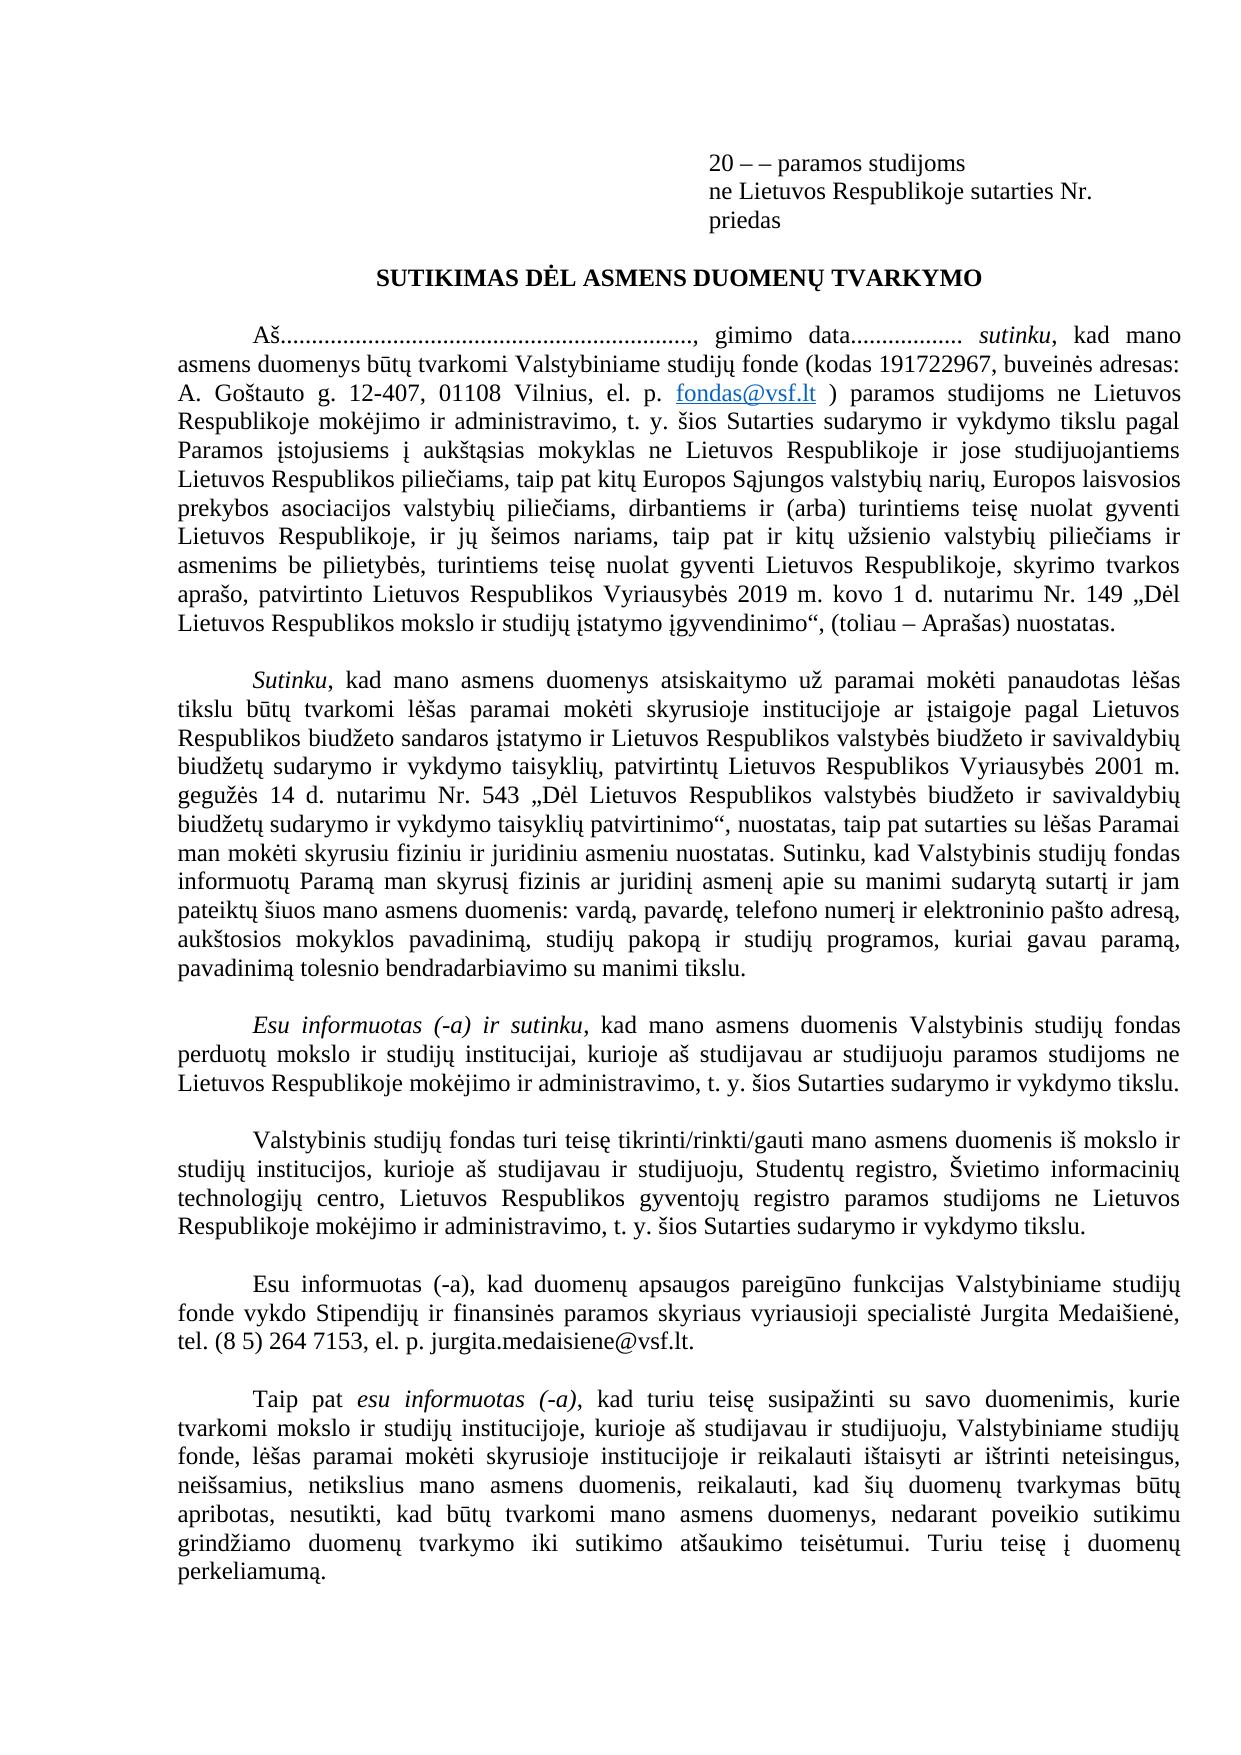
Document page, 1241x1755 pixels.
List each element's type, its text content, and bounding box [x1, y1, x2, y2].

text 20 – – paramos studijoms [709, 148, 1181, 176]
text Aš.................................................................., gimimo data.................. sutinku, kad mano asmens duomenys būtų tvarkomi Valstybiniame studijų fonde (kodas 191722967, buveinės adresas: A. Goštauto g. 12-407, 01108 Vilnius, el. p. fondas@vsf.lt ) paramos studijoms ne Lietuvos Respublikoje mokėjimo ir administravimo, t. y. šios Sutarties sudarymo ir vykdymo tikslu pagal Paramos įstojusiems į aukštąsias mokyklas ne Lietuvos Respublikoje ir jose studijuojantiems Lietuvos Respublikos piliečiams, taip pat kitų Europos Sąjungos valstybių narių, Europos laisvosios prekybos asociacijos valstybių piliečiams, dirbantiems ir (arba) turintiems teisę nuolat gyventi Lietuvos Respublikoje, ir jų šeimos nariams, taip pat ir kitų užsienio valstybių piliečiams ir asmenims be pilietybės, turintiems teisę nuolat gyventi Lietuvos Respublikoje, skyrimo tvarkos aprašo, patvirtinto Lietuvos Respublikos Vyriausybės 2019 m. kovo 1 d. nutarimu Nr. 149 „Dėl Lietuvos Respublikos mokslo ir studijų įstatymo įgyvendinimo“, (toliau – Aprašas) nuostatas. [177, 320, 1181, 636]
text ne Lietuvos Respublikoje sutarties Nr. [709, 176, 1181, 205]
text Sutinku, kad mano asmens duomenys atsiskaitymo už paramai mokėti panaudotas lėšas tikslu būtų tvarkomi lėšas paramai mokėti skyrusioje institucijoje ar įstaigoje pagal Lietuvos Respublikos biudžeto sandaros įstatymo ir Lietuvos Respublikos valstybės biudžeto ir savivaldybių biudžetų sudarymo ir vykdymo taisyklių, patvirtintų Lietuvos Respublikos Vyriausybės 2001 m. gegužės 14 d. nutarimu Nr. 543 „Dėl Lietuvos Respublikos valstybės biudžeto ir savivaldybių biudžetų sudarymo ir vykdymo taisyklių patvirtinimo“, nuostatas, taip pat sutarties su lėšas Paramai man mokėti skyrusiu fiziniu ir juridiniu asmeniu nuostatas. Sutinku, kad Valstybinis studijų fondas informuotų Paramą man skyrusį fizinis ar juridinį asmenį apie su manimi sudarytą sutartį ir jam pateiktų šiuos mano asmens duomenis: vardą, pavardę, telefono numerį ir elektroninio pašto adresą, aukštosios mokyklos pavadinimą, studijų pakopą ir studijų programos, kuriai gavau paramą, pavadinimą tolesnio bendradarbiavimo su manimi tikslu. [177, 665, 1181, 981]
text Valstybinis studijų fondas turi teisę tikrinti/rinkti/gauti mano asmens duomenis iš mokslo ir studijų institucijos, kurioje aš studijavau ir studijuoju, Studentų registro, Švietimo informacinių technologijų centro, Lietuvos Respublikos gyventojų registro paramos studijoms ne Lietuvos Respublikoje mokėjimo ir administravimo, t. y. šios Sutarties sudarymo ir vykdymo tikslu. [177, 1125, 1181, 1240]
text Taip pat esu informuotas (-a), kad turiu teisę susipažinti su savo duomenimis, kurie tvarkomi mokslo ir studijų institucijoje, kurioje aš studijavau ir studijuoju, Valstybiniame studijų fonde, lėšas paramai mokėti skyrusioje institucijoje ir reikalauti ištaisyti ar ištrinti neteisingus, neišsamius, netikslius mano asmens duomenis, reikalauti, kad šių duomenų tvarkymas būtų apribotas, nesutikti, kad būtų tvarkomi mano asmens duomenys, nedarant poveikio sutikimu grindžiamo duomenų tvarkymo iki sutikimo atšaukimo teisėtumui. Turiu teisę į duomenų perkeliamumą. [177, 1384, 1181, 1585]
text Esu informuotas (-a), kad duomenų apsaugos pareigūno funkcijas Valstybiniame studijų fonde vykdo Stipendijų ir finansinės paramos skyriaus vyriausioji specialistė Jurgita Medaišienė, tel. (8 5) 264 7153, el. p. jurgita.medaisiene@vsf.lt. [177, 1269, 1181, 1355]
text Esu informuotas (-a) ir sutinku, kad mano asmens duomenis Valstybinis studijų fondas perduotų mokslo ir studijų institucijai, kurioje aš studijavau ar studijuoju paramos studijoms ne Lietuvos Respublikoje mokėjimo ir administravimo, t. y. šios Sutarties sudarymo ir vykdymo tikslu. [177, 1010, 1181, 1096]
text SUTIKIMAS DĖL ASMENS DUOMENŲ TVARKYMO [177, 263, 1181, 291]
text priedas [709, 205, 1181, 234]
